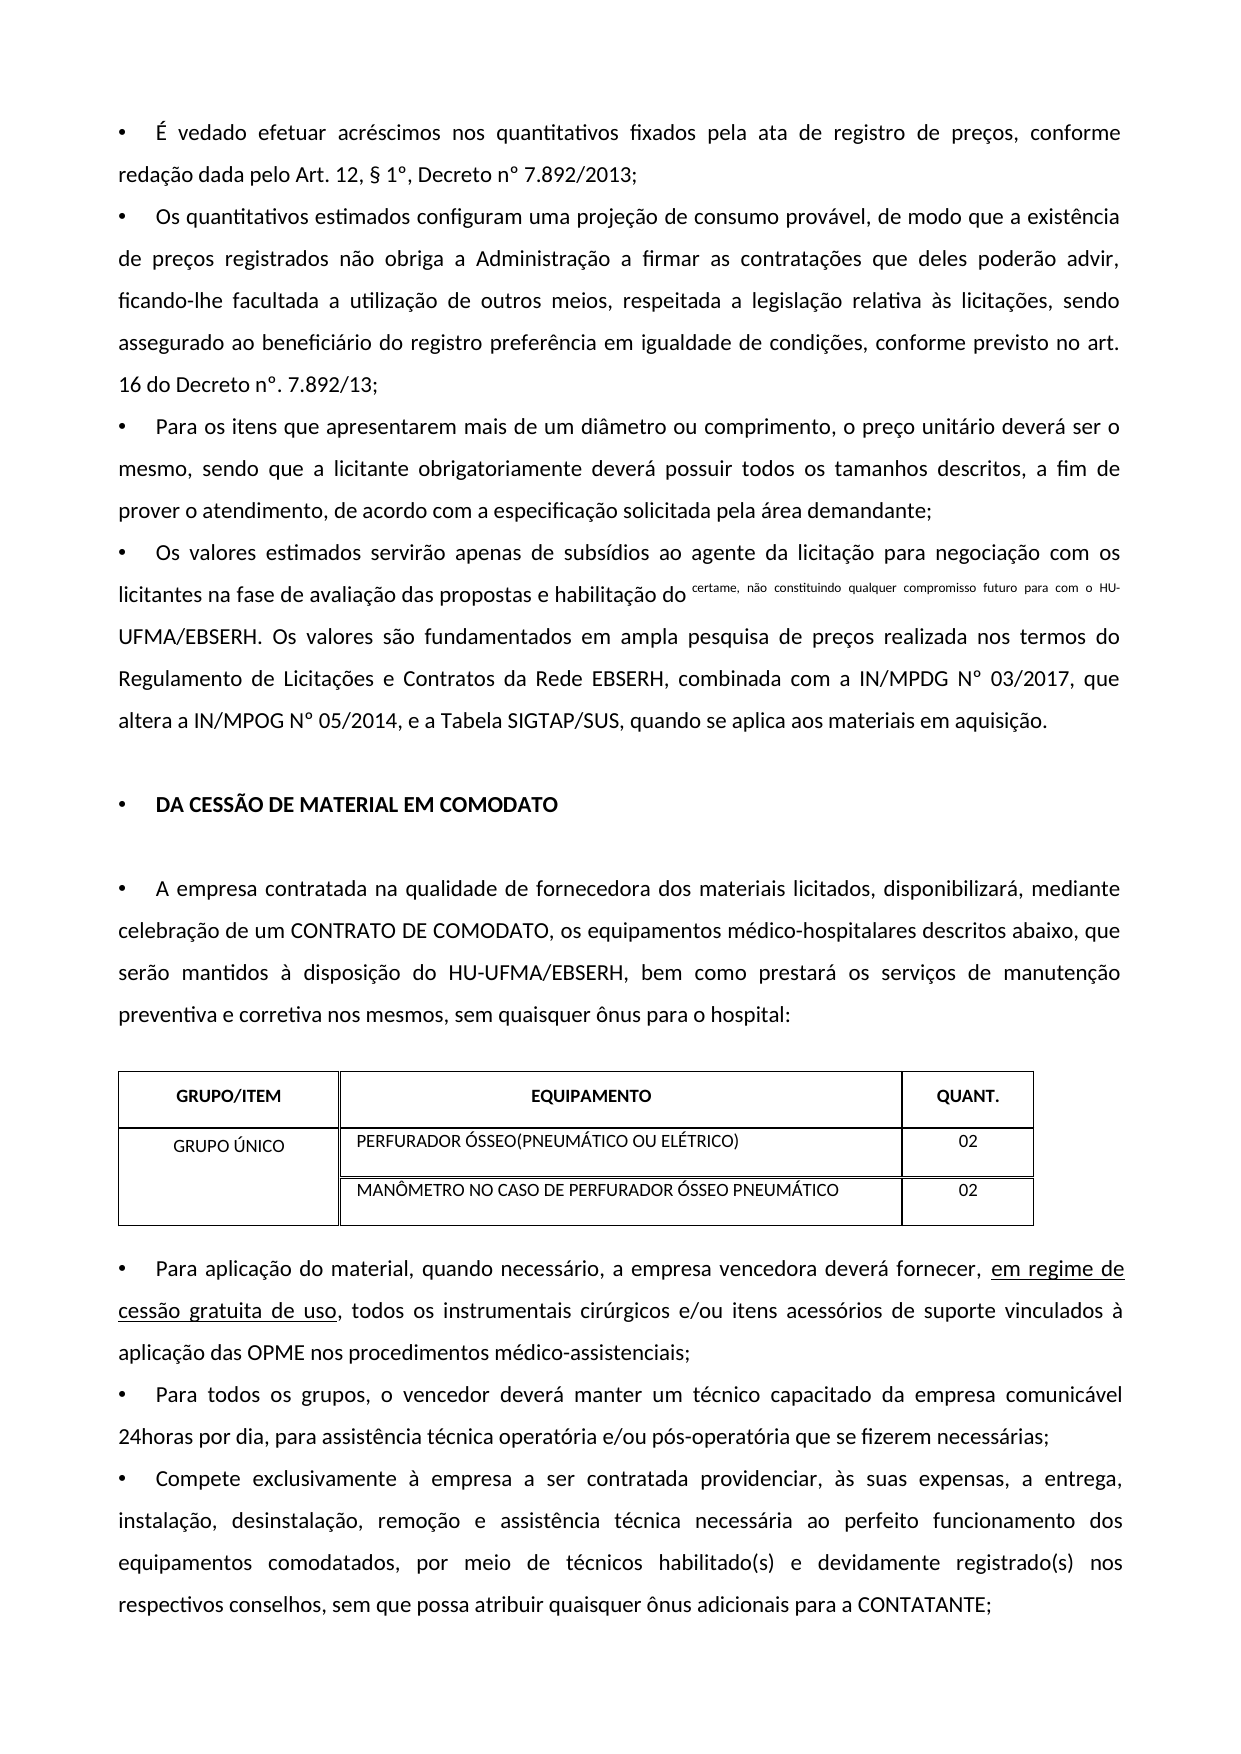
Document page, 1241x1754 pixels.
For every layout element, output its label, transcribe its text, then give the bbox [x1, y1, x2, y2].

table_cell 02 [903, 1179, 1033, 1225]
list Para aplicação do material, quando necessário, a empresa vencedora deverá fornecer, em regime de cessão gratuita de uso, todos os instrumentais cirúrgicos e/ou itens acessórios de suporte vinculados à aplicação das OPME nos procedimentos médico-assistenciais; [81, 1254, 1124, 1366]
list Para todos os grupos, o vencedor deverá manter um técnico capacitado da empresa comunicável 24horas por dia, para assistência técnica operatória e/ou pós-operatória que se fizerem necessárias; [81, 1380, 1124, 1450]
list Compete exclusivamente à empresa a ser contratada providenciar, às suas expensas, a entrega, instalação, desinstalação, remoção e assistência técnica necessária ao perfeito funcionamento dos equipamentos comodatados, por meio de técnicos habilitado(s) e devidamente registrado(s) nos respectivos conselhos, sem que possa atribuir quaisquer ônus adicionais para a CONTATANTE; [81, 1464, 1124, 1618]
table_header EQUIPAMENTO [341, 1072, 901, 1127]
table_cell 02 [903, 1129, 1033, 1176]
table_header QUANT. [903, 1072, 1033, 1127]
list Os valores estimados servirão apenas de subsídios ao agente da licitação para negociação com os licitantes na fase de avaliação das propostas e habilitação do certame, não constituindo qualquer compromisso futuro para com o HU- UFMA/EBSERH. Os valores são fundamentados em ampla pesquisa de preços realizada nos termos do Regulamento de Licitações e Contratos da Rede EBSERH, combinada com a IN/MPDG Nº 03/2017, que altera a IN/MPOG Nº 05/2014, e a Tabela SIGTAP/SUS, quando se aplica aos materiais em aquisição. [81, 538, 1122, 734]
list Para os itens que apresentarem mais de um diâmetro ou comprimento, o preço unitário deverá ser o mesmo, sendo que a licitante obrigatoriamente deverá possuir todos os tamanhos descritos, a fim de prover o atendimento, de acordo com a especificação solicitada pela área demandante; [81, 412, 1122, 524]
list Os quantitativos estimados configuram uma projeção de consumo provável, de modo que a existência de preços registrados não obriga a Administração a firmar as contratações que deles poderão advir, ficando-lhe facultada a utilização de outros meios, respeitada a legislação relativa às licitações, sendo assegurado ao beneficiário do registro preferência em igualdade de condições, conforme previsto no art. 16 do Decreto nº. 7.892/13; [81, 202, 1122, 398]
table_header GRUPO/ITEM [119, 1072, 338, 1127]
table_cell MANÔMETRO NO CASO DE PERFURADOR ÓSSEO PNEUMÁTICO [341, 1179, 901, 1225]
list A empresa contratada na qualidade de fornecedora dos materiais licitados, disponibilizará, mediante celebração de um CONTRATO DE COMODATO, os equipamentos médico-hospitalares descritos abaixo, que serão mantidos à disposição do HU-UFMA/EBSERH, bem como prestará os serviços de manutenção preventiva e corretiva nos mesmos, sem quaisquer ônus para o hospital: [81, 874, 1122, 1028]
table_cell PERFURADOR ÓSSEO(PNEUMÁTICO OU ELÉTRICO) [341, 1129, 901, 1176]
list É vedado efetuar acréscimos nos quantitativos fixados pela ata de registro de preços, conforme redação dada pelo Art. 12, § 1º, Decreto nº 7.892/2013; [81, 118, 1122, 188]
list DA CESSÃO DE MATERIAL EM COMODATO [81, 790, 1122, 818]
table_cell GRUPO ÚNICO [119, 1129, 338, 1225]
